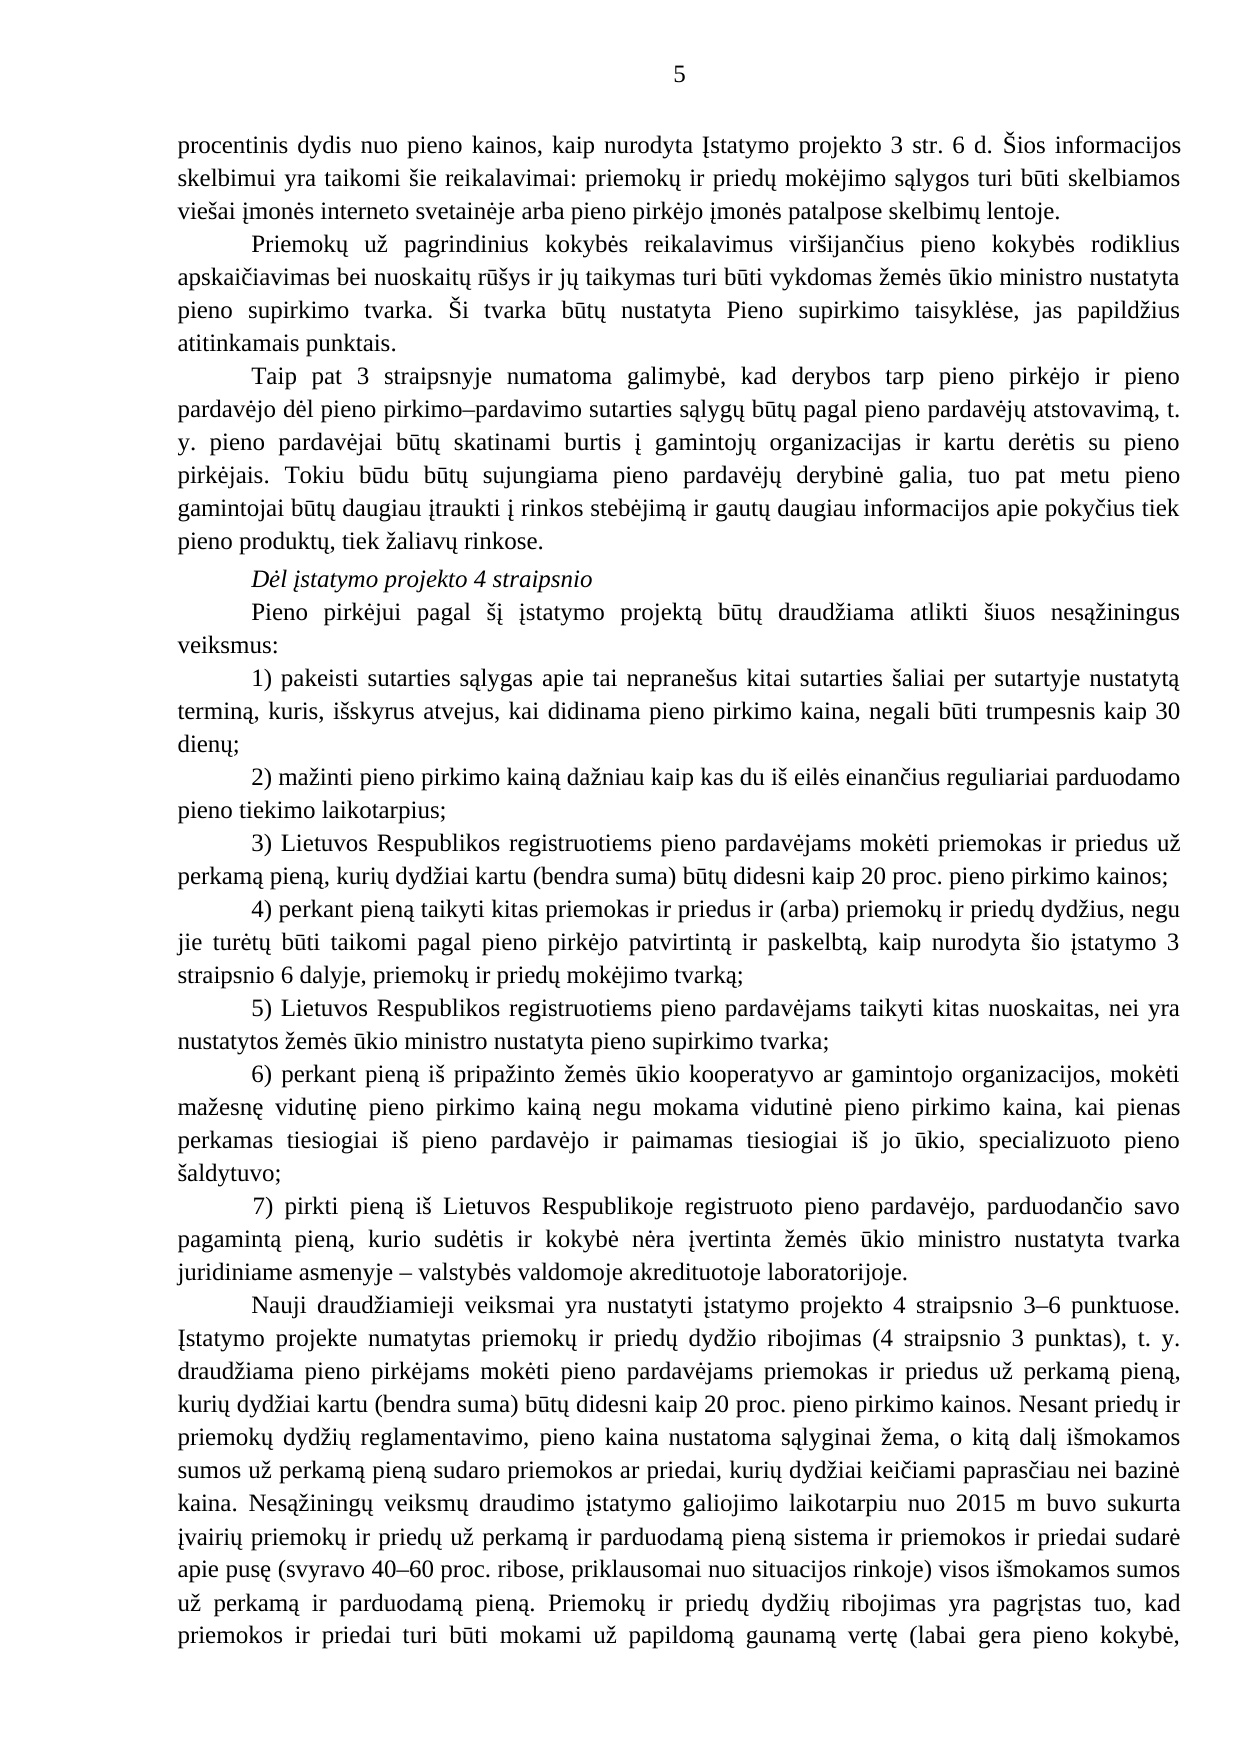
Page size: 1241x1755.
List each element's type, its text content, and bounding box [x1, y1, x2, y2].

text 6) perkant pieną iš pripažinto žemės ūkio kooperatyvo ar gamintojo organizacijos, mokėti mažesnę vidutinę pieno pirkimo kainą negu mokama vidutinė pieno pirkimo kaina, kai pienas perkamas tiesiogiai iš pieno pardavėjo ir paimamas tiesiogiai iš jo ūkio, specializuoto pieno šaldytuvo; [177, 1059, 1181, 1187]
text 2) mažinti pieno pirkimo kainą dažniau kaip kas du iš eilės einančius reguliariai parduodamo pieno tiekimo laikotarpius; [177, 762, 1181, 824]
text Priemokų už pagrindinius kokybės reikalavimus viršijančius pieno kokybės rodiklius apskaičiavimas bei nuoskaitų rūšys ir jų taikymas turi būti vykdomas žemės ūkio ministro nustatyta pieno supirkimo tvarka. Ši tvarka būtų nustatyta Pieno supirkimo taisyklėse, jas papildžius atitinkamais punktais. [177, 229, 1181, 357]
text 5) Lietuvos Respublikos registruotiems pieno pardavėjams taikyti kitas nuoskaitas, nei yra nustatytos žemės ūkio ministro nustatyta pieno supirkimo tvarka; [177, 993, 1181, 1055]
text Taip pat 3 straipsnyje numatoma galimybė, kad derybos tarp pieno pirkėjo ir pieno pardavėjo dėl pieno pirkimo–pardavimo sutarties sąlygų būtų pagal pieno pardavėjų atstovavimą, t. y. pieno pardavėjai būtų skatinami burtis į gamintojų organizacijas ir kartu derėtis su pieno pirkėjais. Tokiu būdu būtų sujungiama pieno pardavėjų derybinė galia, tuo pat metu pieno gamintojai būtų daugiau įtraukti į rinkos stebėjimą ir gautų daugiau informacijos apie pokyčius tiek pieno produktų, tiek žaliavų rinkose. [177, 361, 1181, 555]
text 7) pirkti pieną iš Lietuvos Respublikoje registruoto pieno pardavėjo, parduodančio savo pagamintą pieną, kurio sudėtis ir kokybė nėra įvertinta žemės ūkio ministro nustatyta tvarka juridiniame asmenyje – valstybės valdomoje akredituotoje laboratorijoje. [177, 1191, 1181, 1286]
text 3) Lietuvos Respublikos registruotiems pieno pardavėjams mokėti priemokas ir priedus už perkamą pieną, kurių dydžiai kartu (bendra suma) būtų didesni kaip 20 proc. pieno pirkimo kainos; [177, 828, 1181, 890]
text 4) perkant pieną taikyti kitas priemokas ir priedus ir (arba) priemokų ir priedų dydžius, negu jie turėtų būti taikomi pagal pieno pirkėjo patvirtintą ir paskelbtą, kaip nurodyta šio įstatymo 3 straipsnio 6 dalyje, priemokų ir priedų mokėjimo tvarką; [177, 894, 1181, 989]
text 1) pakeisti sutarties sąlygas apie tai nepranešus kitai sutarties šaliai per sutartyje nustatytą terminą, kuris, išskyrus atvejus, kai didinama pieno pirkimo kaina, negali būti trumpesnis kaip 30 dienų; [177, 663, 1181, 758]
text procentinis dydis nuo pieno kainos, kaip nurodyta Įstatymo projekto 3 str. 6 d. Šios informacijos skelbimui yra taikomi šie reikalavimai: priemokų ir priedų mokėjimo sąlygos turi būti skelbiamos viešai įmonės interneto svetainėje arba pieno pirkėjo įmonės patalpose skelbimų lentoje. [177, 130, 1181, 225]
text Dėl įstatymo projekto 4 straipsnio [177, 564, 1181, 593]
text Pieno pirkėjui pagal šį įstatymo projektą būtų draudžiama atlikti šiuos nesąžiningus veiksmus: [177, 597, 1181, 659]
text Nauji draudžiamieji veiksmai yra nustatyti įstatymo projekto 4 straipsnio 3–6 punktuose. Įstatymo projekte numatytas priemokų ir priedų dydžio ribojimas (4 straipsnio 3 punktas), t. y. draudžiama pieno pirkėjams mokėti pieno pardavėjams priemokas ir priedus už perkamą pieną, kurių dydžiai kartu (bendra suma) būtų didesni kaip 20 proc. pieno pirkimo kainos. Nesant priedų ir priemokų dydžių reglamentavimo, pieno kaina nustatoma sąlyginai žema, o kitą dalį išmokamos sumos už perkamą pieną sudaro priemokos ar priedai, kurių dydžiai keičiami paprasčiau nei bazinė kaina. Nesąžiningų veiksmų draudimo įstatymo galiojimo laikotarpiu nuo 2015 m buvo sukurta įvairių priemokų ir priedų už perkamą ir parduodamą pieną sistema ir priemokos ir priedai sudarė apie pusę (svyravo 40–60 proc. ribose, priklausomai nuo situacijos rinkoje) visos išmokamos sumos už perkamą ir parduodamą pieną. Priemokų ir priedų dydžių ribojimas yra pagrįstas tuo, kad priemokos ir priedai turi būti mokami už papildomą gaunamą vertę (labai gera pieno kokybė, [177, 1290, 1181, 1649]
